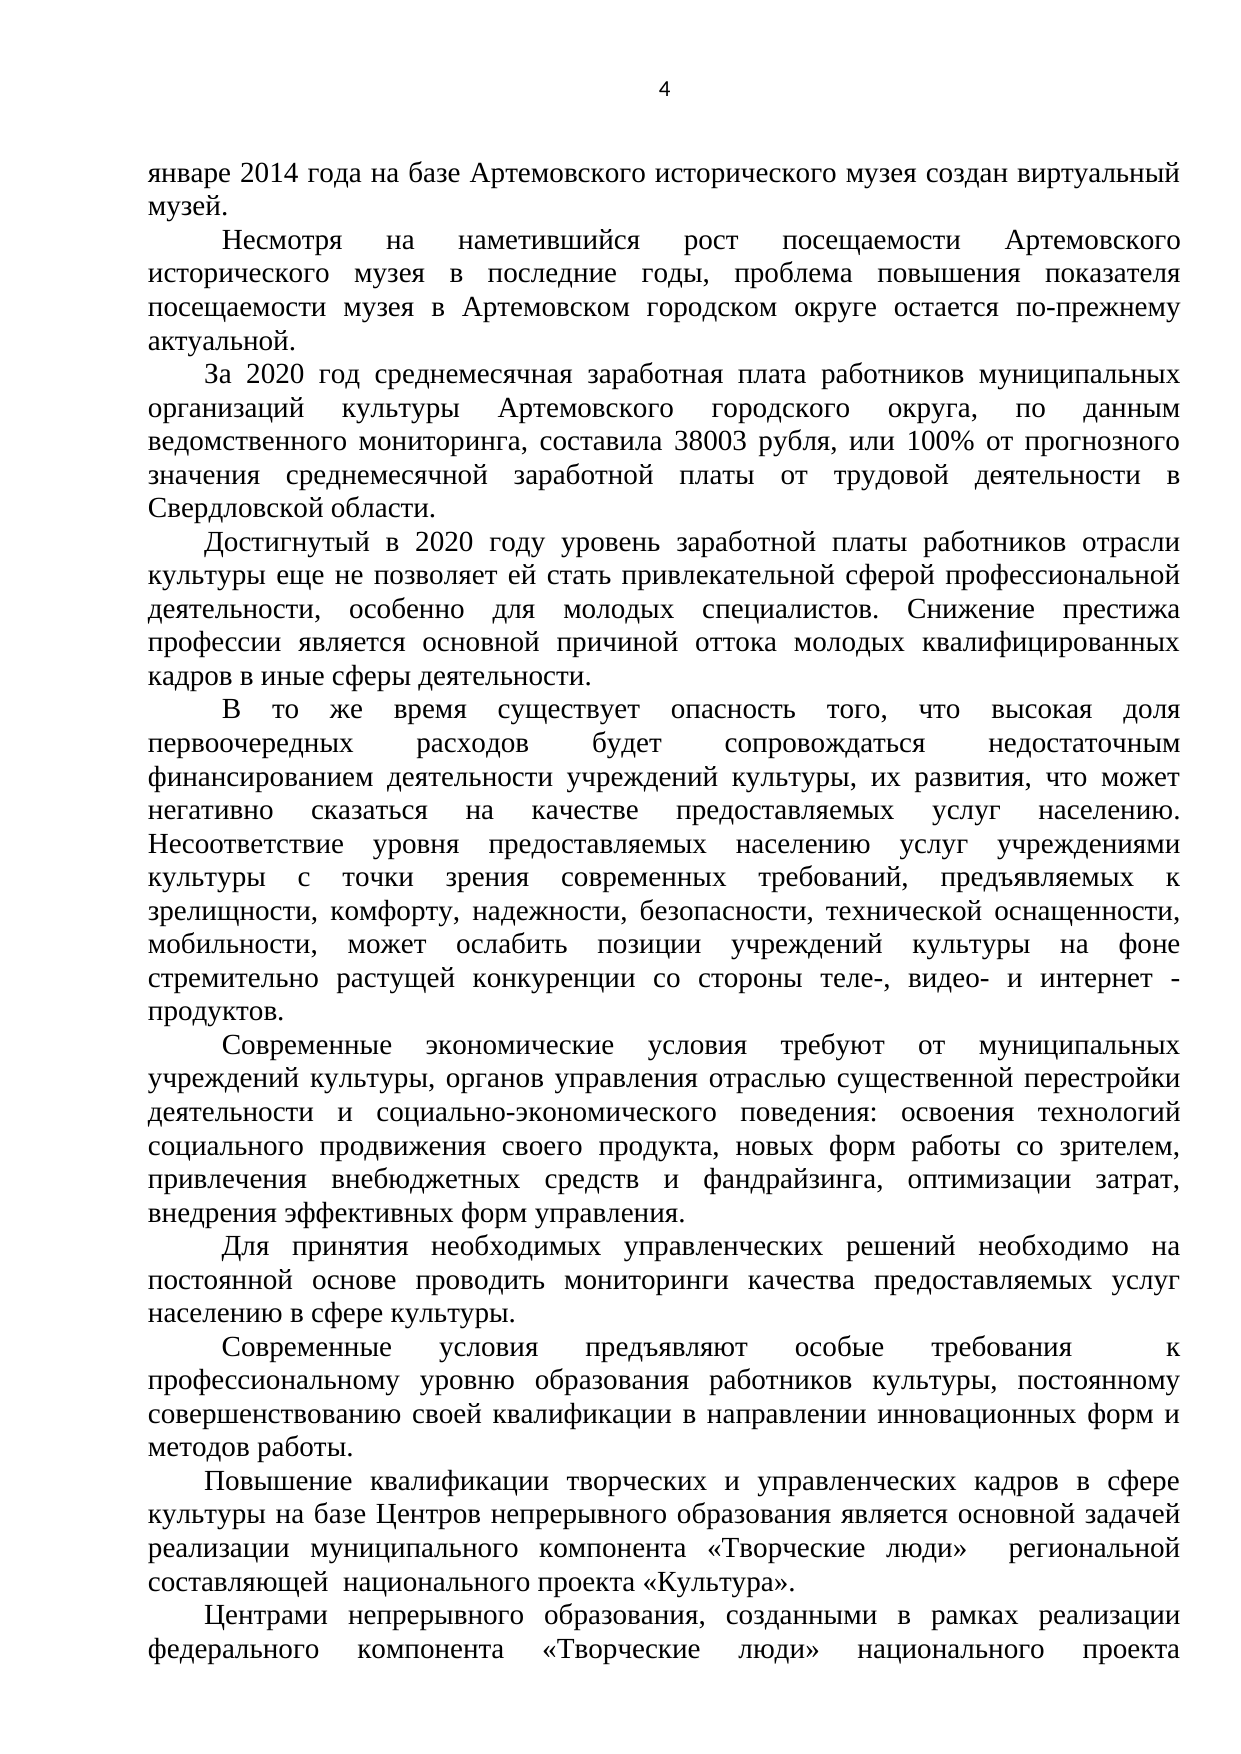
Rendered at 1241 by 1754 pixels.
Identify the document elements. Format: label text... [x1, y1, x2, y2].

text Современные экономические условия требуют от муниципальных учреждений культуры, органов управления отраслью существенной перестройки деятельности и социально-экономического поведения: освоения технологий социального продвижения своего продукта, новых форм работы со зрителем, привлечения внебюджетных средств и фандрайзинга, оптимизации затрат, внедрения эффективных форм управления. [148, 1027, 1181, 1228]
text В то же время существует опасность того, что высокая доля первоочередных расходов будет сопровождаться недостаточным финансированием деятельности учреждений культуры, их развития, что может негативно сказаться на качестве предоставляемых услуг населению. Несоответствие уровня предоставляемых населению услуг учреждениями культуры с точки зрения современных требований, предъявляемых к зрелищности, комфорту, надежности, безопасности, технической оснащенности, мобильности, может ослабить позиции учреждений культуры на фоне стремительно растущей конкуренции со стороны теле-, видео- и интернет - продуктов. [148, 692, 1181, 1027]
text За 2020 год среднемесячная заработная плата работников муниципальных организаций культуры Артемовского городского округа, по данным ведомственного мониторинга, составила 38003 рубля, или 100% от прогнозного значения среднемесячной заработной платы от трудовой деятельности в Свердловской области. [148, 356, 1181, 524]
text Повышение квалификации творческих и управленческих кадров в сфере культуры на базе Центров непрерывного образования является основной задачей реализации муниципального компонента «Творческие люди» региональной составляющей национального проекта «Культура». [148, 1463, 1181, 1597]
text Для принятия необходимых управленческих решений необходимо на постоянной основе проводить мониторинги качества предоставляемых услуг населению в сфере культуры. [148, 1228, 1181, 1329]
text Несмотря на наметившийся рост посещаемости Артемовского исторического музея в последние годы, проблема повышения показателя посещаемости музея в Артемовском городском округе остается по-прежнему актуальной. [148, 222, 1181, 356]
text Современные условия предъявляют особые требования к профессиональному уровню образования работников культуры, постоянному совершенствованию своей квалификации в направлении инновационных форм и методов работы. [148, 1329, 1181, 1463]
text Центрами непрерывного образования, созданными в рамках реализации федерального компонента «Творческие люди» национального проекта [148, 1597, 1181, 1664]
text Достигнутый в 2020 году уровень заработной платы работников отрасли культуры еще не позволяет ей стать привлекательной сферой профессиональной деятельности, особенно для молодых специалистов. Снижение престижа профессии является основной причиной оттока молодых квалифицированных кадров в иные сферы деятельности. [148, 524, 1181, 692]
text январе 2014 года на базе Артемовского исторического музея создан виртуальный музей. [148, 155, 1181, 222]
